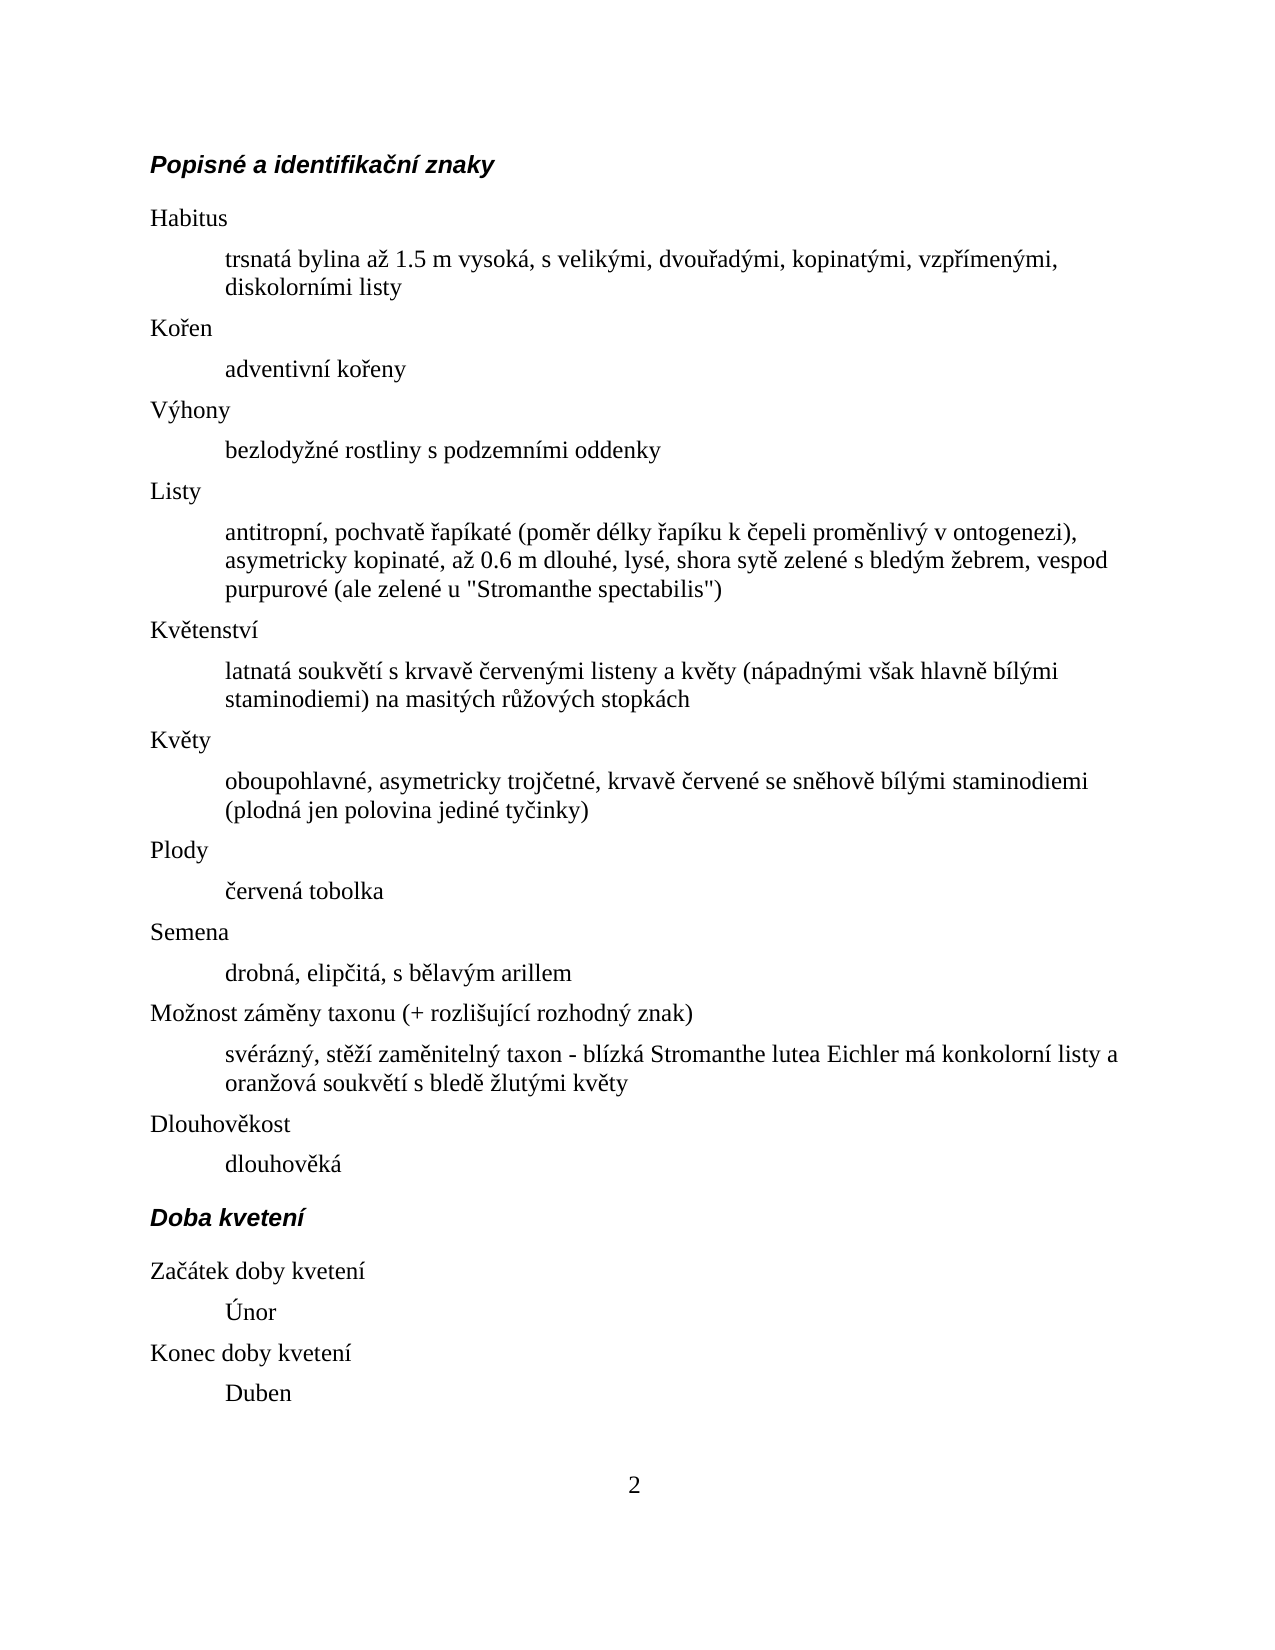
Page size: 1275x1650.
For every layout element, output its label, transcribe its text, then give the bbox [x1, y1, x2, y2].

text antitropní, pochvatě řapíkaté (poměr délky řapíku k čepeli proměnlivý v ontogenezi), asymetricky kopinaté, až 0.6 m dlouhé, lysé, shora sytě zelené s bledým žebrem, vespod purpurové (ale zelené u "Stromanthe spectabilis") [225, 517, 1125, 603]
text Kořen [150, 313, 1125, 342]
text červená tobolka [225, 876, 1125, 905]
text Konec doby kvetení [150, 1338, 1125, 1366]
text Výhony [150, 395, 1125, 423]
text Duben [225, 1378, 1125, 1407]
text Možnost záměny taxonu (+ rozlišující rozhodný znak) [150, 998, 1125, 1027]
text trsnatá bylina až 1.5 m vysoká, s velikými, dvouřadými, kopinatými, vzpřímenými, diskolorními listy [225, 244, 1125, 301]
text Květenství [150, 615, 1125, 644]
text drobná, elipčitá, s bělavým arillem [225, 958, 1125, 986]
text bezlodyžné rostliny s podzemními oddenky [225, 435, 1125, 464]
text Plody [150, 836, 1125, 864]
text Semena [150, 917, 1125, 946]
text Květy [150, 725, 1125, 754]
text dlouhověká [225, 1149, 1125, 1178]
text Listy [150, 476, 1125, 505]
text latnatá soukvětí s krvavě červenými listeny a květy (nápadnými však hlavně bílými staminodiemi) na masitých růžových stopkách [225, 656, 1125, 713]
text oboupohlavné, asymetricky trojčetné, krvavě červené se sněhově bílými staminodiemi (plodná jen polovina jediné tyčinky) [225, 766, 1125, 823]
text Habitus [150, 203, 1125, 232]
subtitle Doba kvetení [150, 1203, 1125, 1232]
subtitle Popisné a identifikační znaky [150, 150, 1125, 178]
text adventivní kořeny [225, 354, 1125, 383]
text Únor [225, 1297, 1125, 1326]
text Začátek doby kvetení [150, 1256, 1125, 1285]
text svérázný, stěží zaměnitelný taxon - blízká Stromanthe lutea Eichler má konkolorní listy a oranžová soukvětí s bledě žlutými květy [225, 1039, 1125, 1097]
text Dlouhověkost [150, 1109, 1125, 1137]
